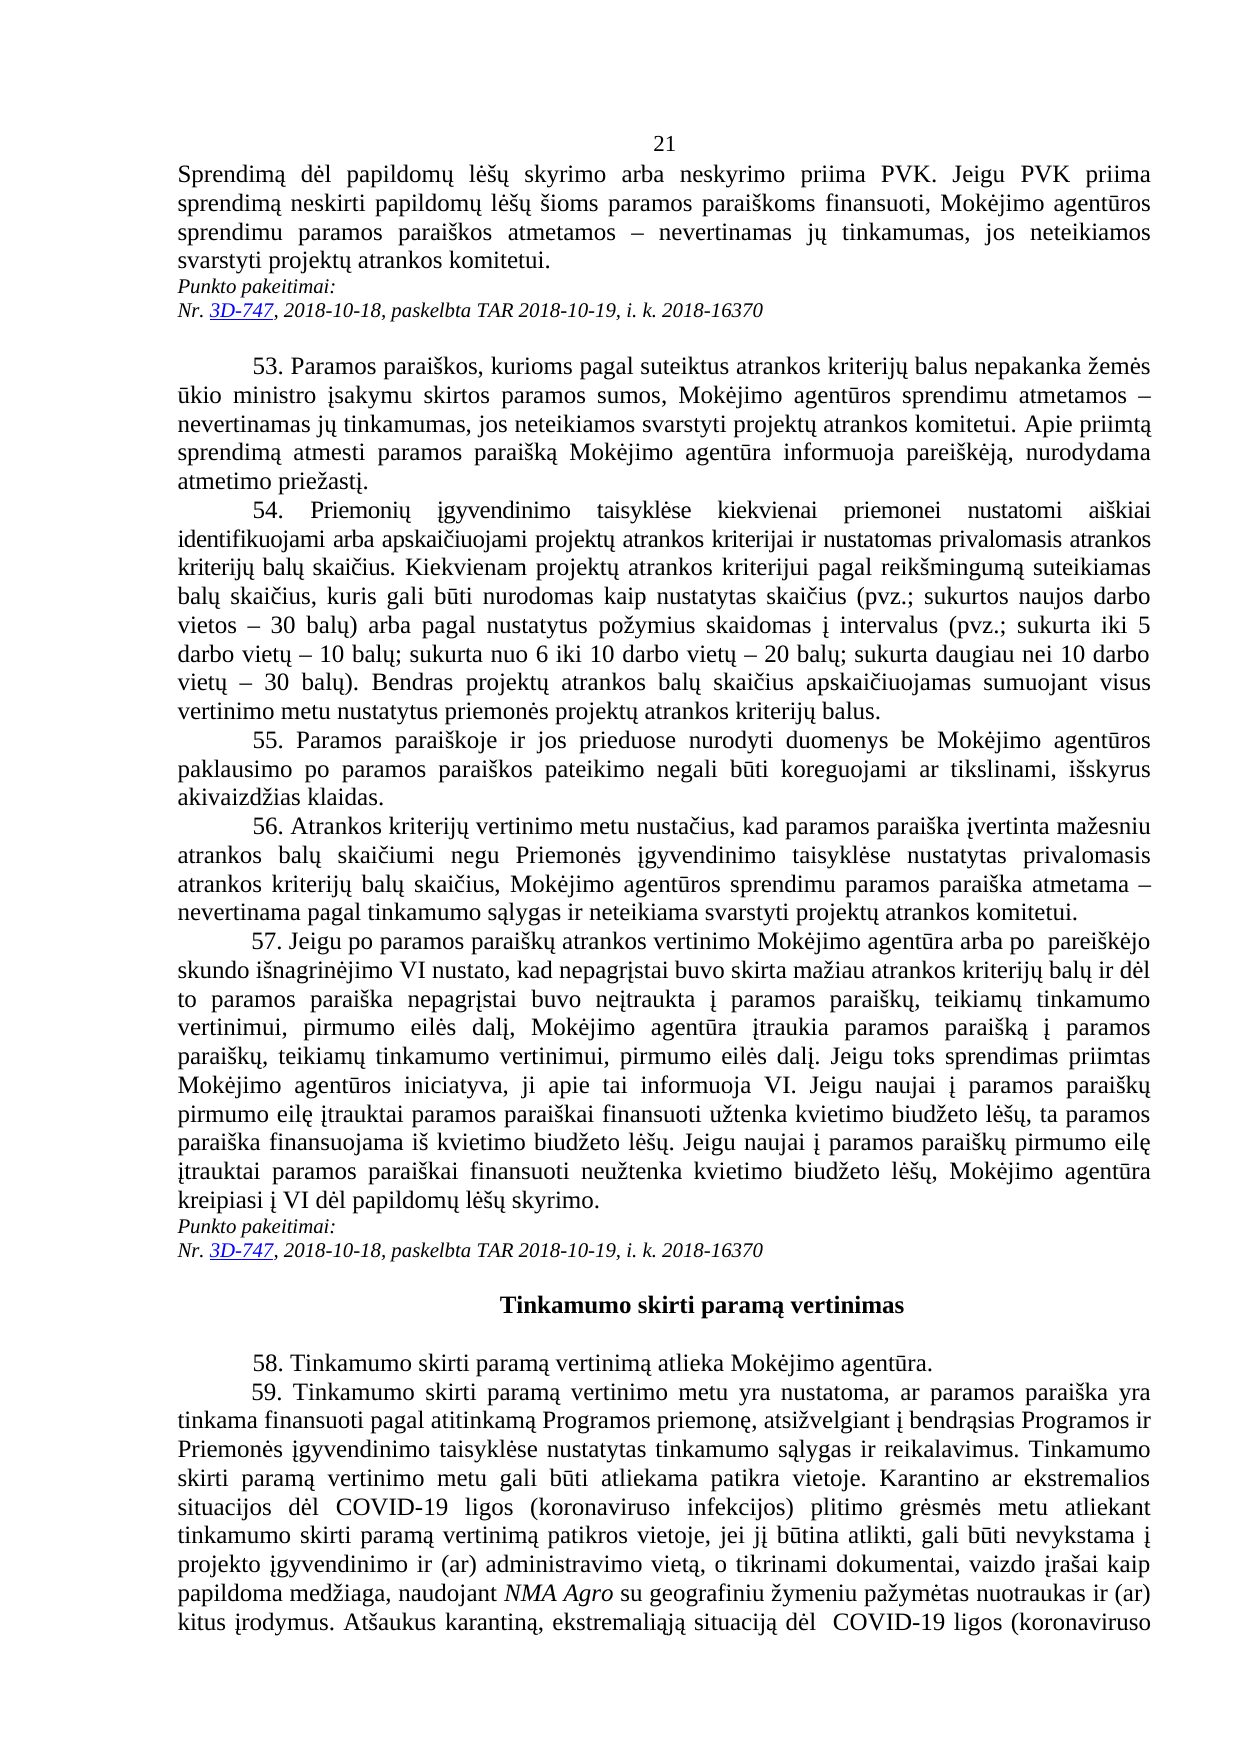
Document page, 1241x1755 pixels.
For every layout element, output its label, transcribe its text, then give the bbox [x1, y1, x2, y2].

text 58. Tinkamumo skirti paramą vertinimą atlieka Mokėjimo agentūra. [177, 1348, 1152, 1377]
text 56. Atrankos kriterijų vertinimo metu nustačius, kad paramos paraiška įvertinta mažesniu atrankos balų skaičiumi negu Priemonės įgyvendinimo taisyklėse nustatytas privalomasis atrankos kriterijų balų skaičius, Mokėjimo agentūros sprendimu paramos paraiška atmetama – nevertinama pagal tinkamumo sąlygas ir neteikiama svarstyti projektų atrankos komitetui. [177, 811, 1152, 926]
text Punkto pakeitimai: [177, 1214, 1152, 1238]
text Tinkamumo skirti paramą vertinimas [177, 1291, 1152, 1319]
text 59. Tinkamumo skirti paramą vertinimo metu yra nustatoma, ar paramos paraiška yra tinkama finansuoti pagal atitinkamą Programos priemonę, atsižvelgiant į bendrąsias Programos ir Priemonės įgyvendinimo taisyklėse nustatytas tinkamumo sąlygas ir reikalavimus. Tinkamumo skirti paramą vertinimo metu gali būti atliekama patikra vietoje. Karantino ar ekstremalios situacijos dėl COVID-19 ligos (koronaviruso infekcijos) plitimo grėsmės metu atliekant tinkamumo skirti paramą vertinimą patikros vietoje, jei jį būtina atlikti, gali būti nevykstama į projekto įgyvendinimo ir (ar) administravimo vietą, o tikrinami dokumentai, vaizdo įrašai kaip papildoma medžiaga, naudojant NMA Agro su geografiniu žymeniu pažymėtas nuotraukas ir (ar) kitus įrodymus. Atšaukus karantiną, ekstremaliąją situaciją dėl COVID-19 ligos (koronaviruso [177, 1377, 1152, 1636]
text Nr. 3D-747, 2018-10-18, paskelbta TAR 2018-10-19, i. k. 2018-16370 [177, 1238, 1152, 1262]
text 57. Jeigu po paramos paraiškų atrankos vertinimo Mokėjimo agentūra arba po pareiškėjo skundo išnagrinėjimo VI nustato, kad nepagrįstai buvo skirta mažiau atrankos kriterijų balų ir dėl to paramos paraiška nepagrįstai buvo neįtraukta į paramos paraiškų, teikiamų tinkamumo vertinimui, pirmumo eilės dalį, Mokėjimo agentūra įtraukia paramos paraišką į paramos paraiškų, teikiamų tinkamumo vertinimui, pirmumo eilės dalį. Jeigu toks sprendimas priimtas Mokėjimo agentūros iniciatyva, ji apie tai informuoja VI. Jeigu naujai į paramos paraiškų pirmumo eilę įtrauktai paramos paraiškai finansuoti užtenka kvietimo biudžeto lėšų, ta paramos paraiška finansuojama iš kvietimo biudžeto lėšų. Jeigu naujai į paramos paraiškų pirmumo eilę įtrauktai paramos paraiškai finansuoti neužtenka kvietimo biudžeto lėšų, Mokėjimo agentūra kreipiasi į VI dėl papildomų lėšų skyrimo. [177, 926, 1152, 1214]
text 54. Priemonių įgyvendinimo taisyklėse kiekvienai priemonei nustatomi aiškiai identifikuojami arba apskaičiuojami projektų atrankos kriterijai ir nustatomas privalomasis atrankos kriterijų balų skaičius. Kiekvienam projektų atrankos kriterijui pagal reikšmingumą suteikiamas balų skaičius, kuris gali būti nurodomas kaip nustatytas skaičius (pvz.; sukurtos naujos darbo vietos – 30 balų) arba pagal nustatytus požymius skaidomas į intervalus (pvz.; sukurta iki 5 darbo vietų – 10 balų; sukurta nuo 6 iki 10 darbo vietų – 20 balų; sukurta daugiau nei 10 darbo vietų – 30 balų). Bendras projektų atrankos balų skaičius apskaičiuojamas sumuojant visus vertinimo metu nustatytus priemonės projektų atrankos kriterijų balus. [177, 495, 1152, 725]
text Nr. 3D-747, 2018-10-18, paskelbta TAR 2018-10-19, i. k. 2018-16370 [177, 298, 1152, 322]
text Sprendimą dėl papildomų lėšų skyrimo arba neskyrimo priima PVK. Jeigu PVK priima sprendimą neskirti papildomų lėšų šioms paramos paraiškoms finansuoti, Mokėjimo agentūros sprendimu paramos paraiškos atmetamos – nevertinamas jų tinkamumas, jos neteikiamos svarstyti projektų atrankos komitetui. [177, 159, 1152, 274]
text 53. Paramos paraiškos, kurioms pagal suteiktus atrankos kriterijų balus nepakanka žemės ūkio ministro įsakymu skirtos paramos sumos, Mokėjimo agentūros sprendimu atmetamos – nevertinamas jų tinkamumas, jos neteikiamos svarstyti projektų atrankos komitetui. Apie priimtą sprendimą atmesti paramos paraišką Mokėjimo agentūra informuoja pareiškėją, nurodydama atmetimo priežastį. [177, 351, 1152, 495]
text Punkto pakeitimai: [177, 274, 1152, 298]
text 55. Paramos paraiškoje ir jos prieduose nurodyti duomenys be Mokėjimo agentūros paklausimo po paramos paraiškos pateikimo negali būti koreguojami ar tikslinami, išskyrus akivaizdžias klaidas. [177, 725, 1152, 811]
